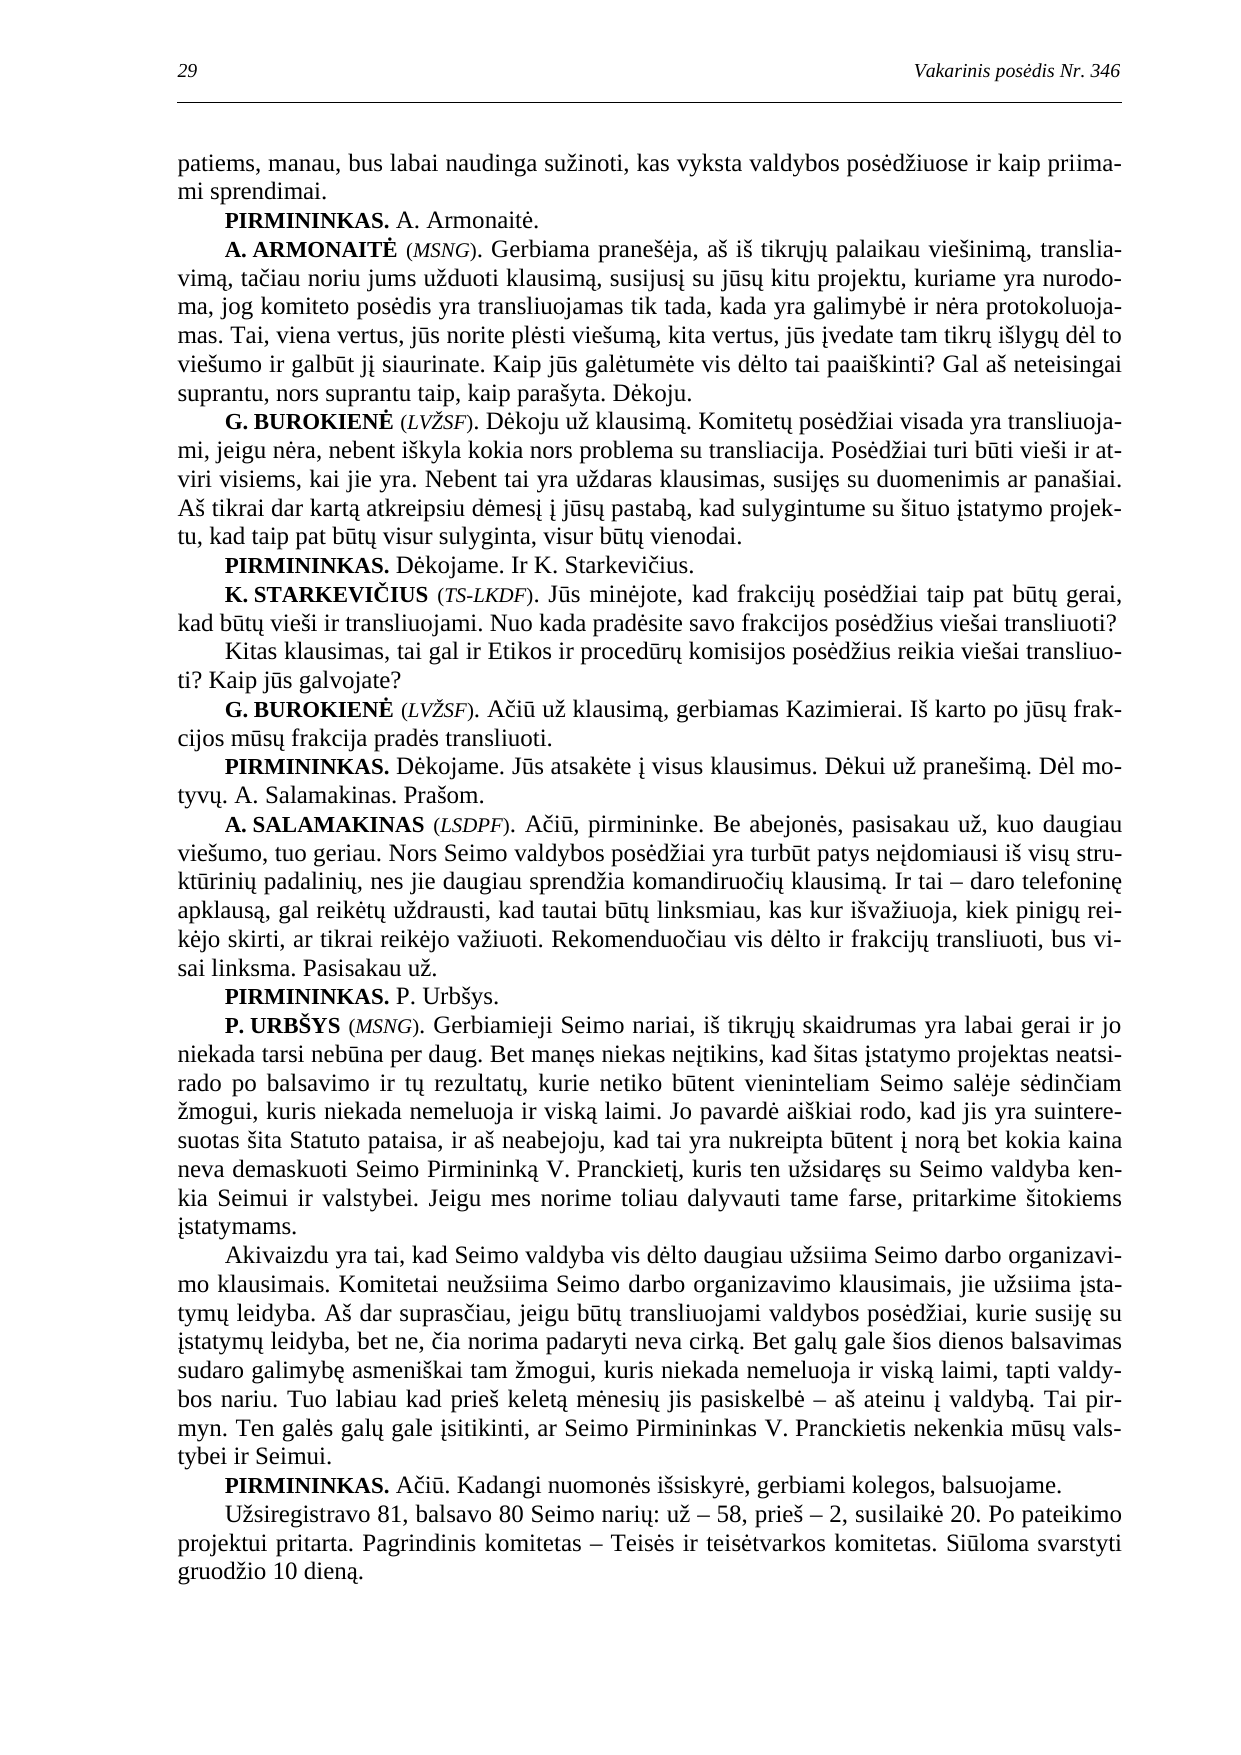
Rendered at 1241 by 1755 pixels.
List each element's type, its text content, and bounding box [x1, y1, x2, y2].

text A. ARMONAITĖ (MSNG). Ger­bia­ma pra­ne­šė­ja, aš iš tik­rų­jų pa­lai­kau vie­ši­ni­mą, tran­slia­vi­mą, ta­čiau no­riu jums už­duo­ti klau­si­mą, su­si­ju­sį su jū­sų ki­tu pro­jek­tu, ku­ria­me yra nu­ro­do­ma, jog ko­mi­te­to po­sė­dis yra tran­sliuo­ja­mas tik ta­da, ka­da yra ga­li­my­bė ir nė­ra pro­to­ko­luo­ja­mas. Tai, vie­na ver­tus, jūs no­ri­te plės­ti vie­šu­mą, ki­ta ver­tus, jūs įve­da­te tam tik­rų iš­ly­gų dėl to vie­šu­mo ir gal­būt jį siau­ri­na­te. Kaip jūs ga­lė­tu­mė­te vis dėl­to tai pa­aiš­kin­ti? Gal aš ne­tei­singai su­pran­tu, nors su­pran­tu taip, kaip pa­ra­šy­ta. Dė­ko­ju. [177, 234, 1122, 406]
text PIRMININKAS. A. Ar­mo­nai­tė. [177, 205, 1122, 234]
text PIRMININKAS. Dė­ko­ja­me. Ir K. Star­ke­vi­čius. [177, 550, 1122, 579]
text Už­si­re­gist­ra­vo 81, bal­sa­vo 80 Sei­mo na­rių: už – 58, prieš – 2, su­si­lai­kė 20. Po pa­tei­ki­mo pro­jek­tui pri­tar­ta. Pa­grin­di­nis ko­mi­te­tas – Tei­sės ir tei­sėt­var­kos ko­mi­te­tas. Siū­lo­ma svars­ty­ti gruo­džio 10 die­ną. [177, 1499, 1122, 1585]
text A. SALAMAKINAS (LSDPF). Ačiū, pir­mi­nin­ke. Be abe­jo­nės, pa­si­sa­kau už, kuo dau­giau vie­šu­mo, tuo ge­riau. Nors Sei­mo val­dy­bos po­sė­džiai yra tur­būt pa­tys ne­įdo­miau­si iš vi­sų stru­k­tū­ri­nių pa­da­li­nių, nes jie dau­giau spren­džia ko­man­di­ruo­čių klau­si­mą. Ir tai – da­ro te­le­fo­ni­nę ap­klau­są, gal rei­kė­tų už­draus­ti, kad tau­tai bū­tų links­miau, kas kur iš­va­žiuo­ja, kiek pi­ni­gų rei­kė­jo skir­ti, ar tik­rai rei­kė­jo va­žiuo­ti. Re­ko­men­duo­čiau vis dėl­to ir frak­ci­jų tran­sliuo­ti, bus vi­sai links­ma. Pa­si­sa­kau už. [177, 809, 1122, 981]
text G. BUROKIENĖ (LVŽSF). Ačiū už klau­si­mą, ger­bia­mas Ka­zi­mie­rai. Iš kar­to po jū­sų frak­ci­jos mū­sų frak­ci­ja pra­dės tran­sliuo­ti. [177, 694, 1122, 751]
text pa­tiems, ma­nau, bus la­bai nau­din­ga su­ži­no­ti, kas vyks­ta val­dy­bos po­sė­džiuo­se ir kaip pri­ima­mi spren­di­mai. [177, 148, 1122, 205]
text PIRMININKAS. Dė­ko­ja­me. Jūs at­sa­kė­te į vi­sus klau­si­mus. Dė­kui už pra­ne­ši­mą. Dėl mo­ty­vų. A. Sa­la­ma­ki­nas. Pra­šom. [177, 751, 1122, 809]
text PIRMININKAS. Ačiū. Ka­dan­gi nuo­mo­nės iš­si­sky­rė, ger­bia­mi ko­le­gos, bal­suo­ja­me. [177, 1470, 1122, 1499]
text P. URBŠYS (MSNG). Ger­bia­mie­ji Sei­mo na­riai, iš tik­rų­jų skaid­ru­mas yra la­bai ge­rai ir jo nie­ka­da tar­si ne­bū­na per daug. Bet ma­nęs nie­kas ne­įti­kins, kad ši­tas įsta­ty­mo pro­jek­tas ne­at­si­ra­do po bal­sa­vi­mo ir tų re­zul­ta­tų, ku­rie ne­ti­ko bū­tent vie­nin­te­liam Sei­mo sa­lė­je sė­din­čiam žmo­gui, ku­ris nie­ka­da ne­me­luo­ja ir vis­ką lai­mi. Jo pa­var­dė aiš­kiai ro­do, kad jis yra su­in­te­re­suo­tas ši­ta Sta­tu­to pa­tai­sa, ir aš ne­abe­jo­ju, kad tai yra nu­kreip­ta bū­tent į no­rą bet ko­kia kai­na ne­va de­mas­kuo­ti Sei­mo Pir­mi­nin­ką V. Pranc­kie­tį, ku­ris ten už­si­da­ręs su Sei­mo val­dy­ba ken­kia Sei­mui ir vals­ty­bei. Jei­gu mes no­ri­me to­liau da­ly­vau­ti ta­me far­se, pri­ta­r­ki­me ši­to­kiems įsta­ty­mams. [177, 1010, 1122, 1240]
text Aki­vaiz­du yra tai, kad Sei­mo val­dy­ba vis dėl­to dau­giau už­si­i­ma Sei­mo dar­bo or­ga­ni­za­vi­mo klau­si­mais. Ko­mi­te­tai ne­už­si­i­ma Sei­mo dar­bo or­ga­ni­za­vi­mo klau­si­mais, jie už­si­i­ma įsta­ty­mų lei­dy­ba. Aš dar su­pras­čiau, jei­gu bū­tų tran­sliuo­ja­mi val­dy­bos po­sė­džiai, ku­rie su­si­ję su įsta­ty­mų lei­dy­ba, bet ne, čia no­ri­ma pa­da­ry­ti ne­va cir­ką. Bet ga­lų ga­le šios die­nos bal­sa­vi­mas su­da­ro ga­li­my­bę as­me­niš­kai tam žmo­gui, ku­ris nie­ka­da ne­me­luo­ja ir vis­ką lai­mi, tap­ti val­dy­bos na­riu. Tuo la­biau kad prieš ke­le­tą mė­ne­sių jis pa­si­skel­bė – aš at­ei­nu į val­dy­bą. Tai pir­myn. Ten ga­lės ga­lų ga­le įsi­ti­kin­ti, ar Sei­mo Pir­mi­nin­kas V. Pranc­kie­tis ne­ken­kia mū­sų vals­ty­bei ir Sei­mui. [177, 1240, 1122, 1470]
text K. STARKEVIČIUS (TS-LKDF). Jūs mi­nė­jo­te, kad frak­ci­jų po­sė­džiai taip pat bū­tų ge­rai, kad bū­tų vie­ši ir tran­sliuo­ja­mi. Nuo ka­da pra­dė­si­te sa­vo frak­ci­jos po­sė­džius vie­šai tran­sliuo­ti? [177, 579, 1122, 636]
text Ki­tas klau­si­mas, tai gal ir Eti­kos ir pro­ce­dū­rų ko­mi­si­jos po­sė­džius rei­kia vie­šai tran­sliuo­ti? Kaip jūs gal­vo­ja­te? [177, 636, 1122, 694]
text PIRMININKAS. P. Urb­šys. [177, 981, 1122, 1010]
text G. BUROKIENĖ (LVŽSF). Dė­ko­ju už klau­si­mą. Ko­mi­te­tų po­sė­džiai vi­sa­da yra tran­sliuo­ja­mi, jei­gu nė­ra, ne­bent iš­ky­la ko­kia nors pro­ble­ma su tran­slia­ci­ja. Po­sė­džiai tu­ri bū­ti vie­ši ir at­vi­ri vi­siems, kai jie yra. Ne­bent tai yra už­da­ras klau­si­mas, su­si­jęs su duo­me­ni­mis ar pa­na­šiai. Aš tik­rai dar kar­tą at­kreip­siu dė­me­sį į jū­sų pa­sta­bą, kad su­ly­gin­tu­me su ši­tuo įsta­ty­mo pro­jek­tu, kad taip pat bū­tų vi­sur su­ly­gin­ta, vi­sur bū­tų vie­no­dai. [177, 406, 1122, 550]
